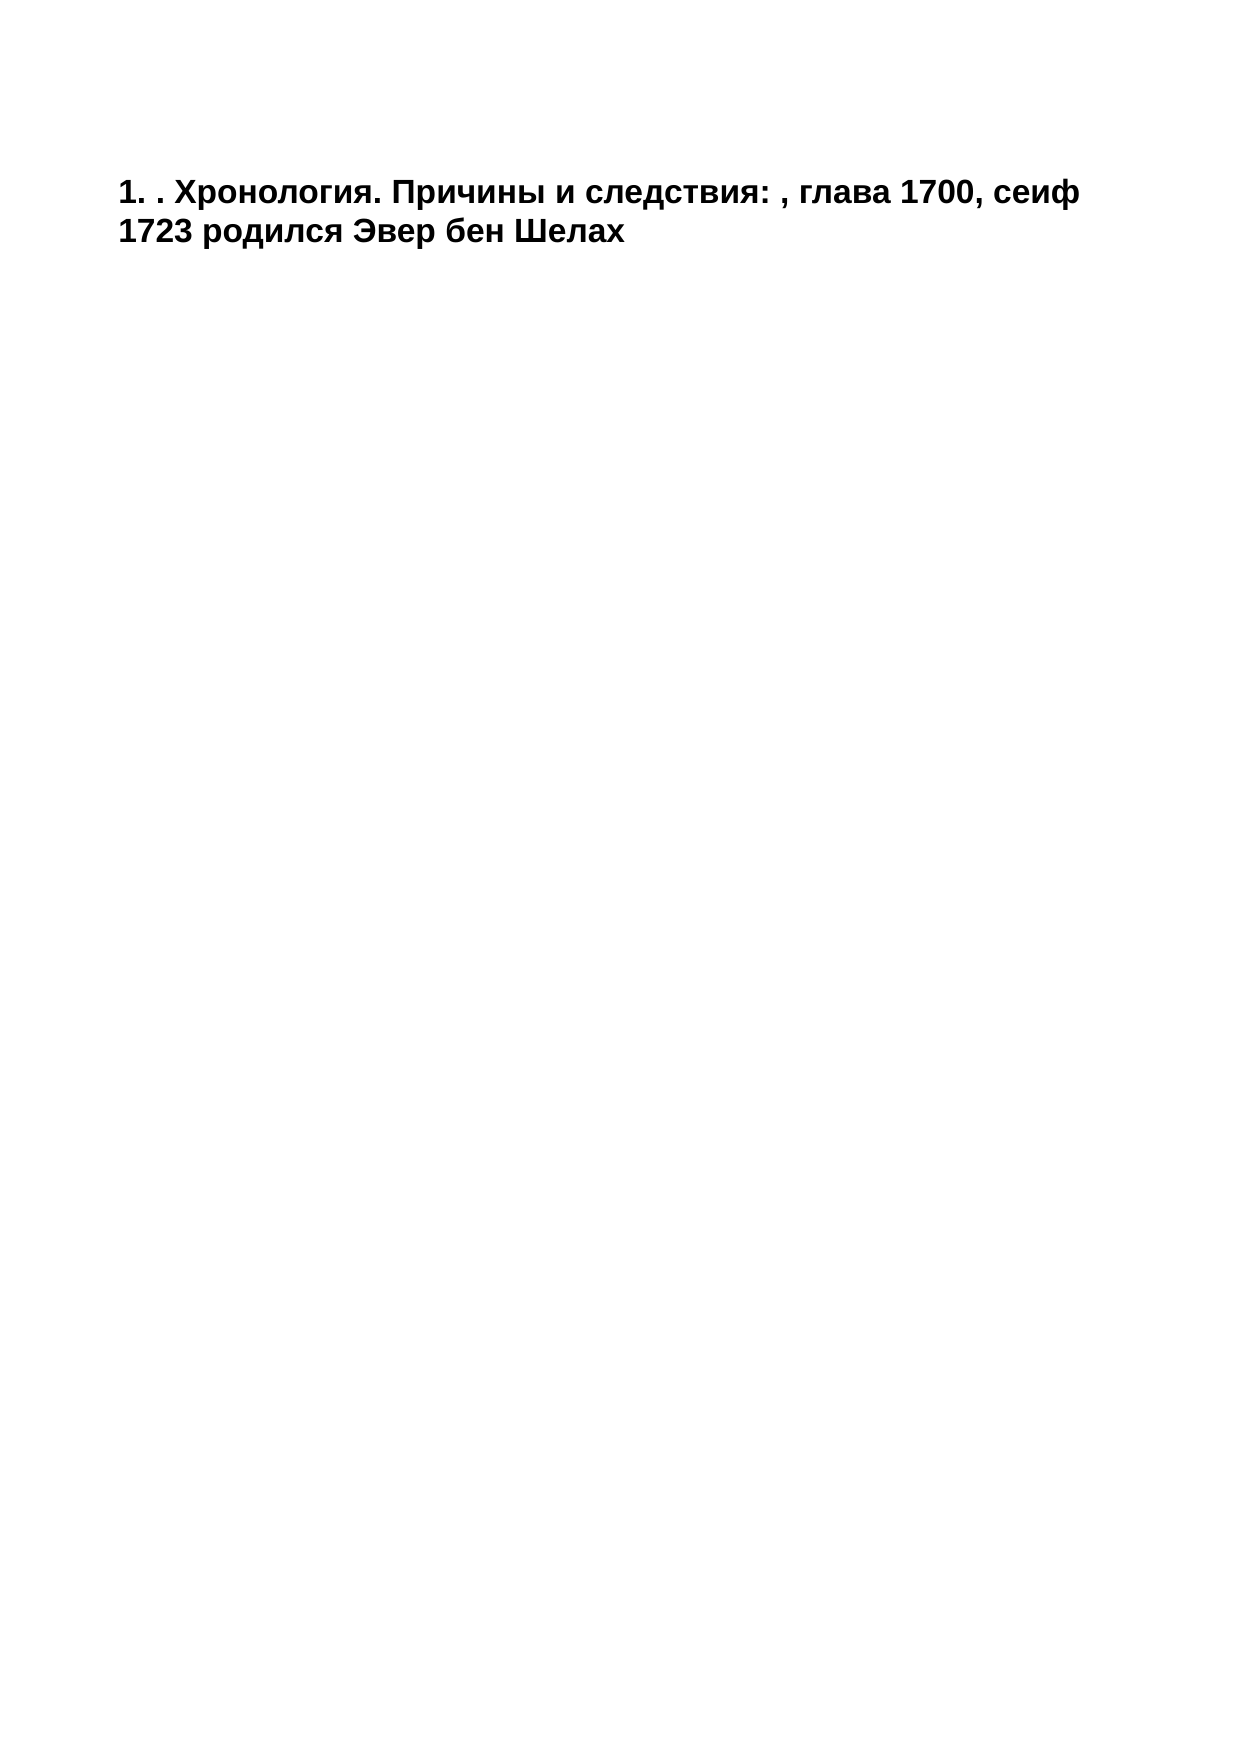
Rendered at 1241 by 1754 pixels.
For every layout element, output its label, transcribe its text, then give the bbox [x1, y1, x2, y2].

subtitle . Хронология. Причины и следствия: , глава 1700, сеиф 1723 родился Эвер бен Шелах [118, 147, 1122, 176]
